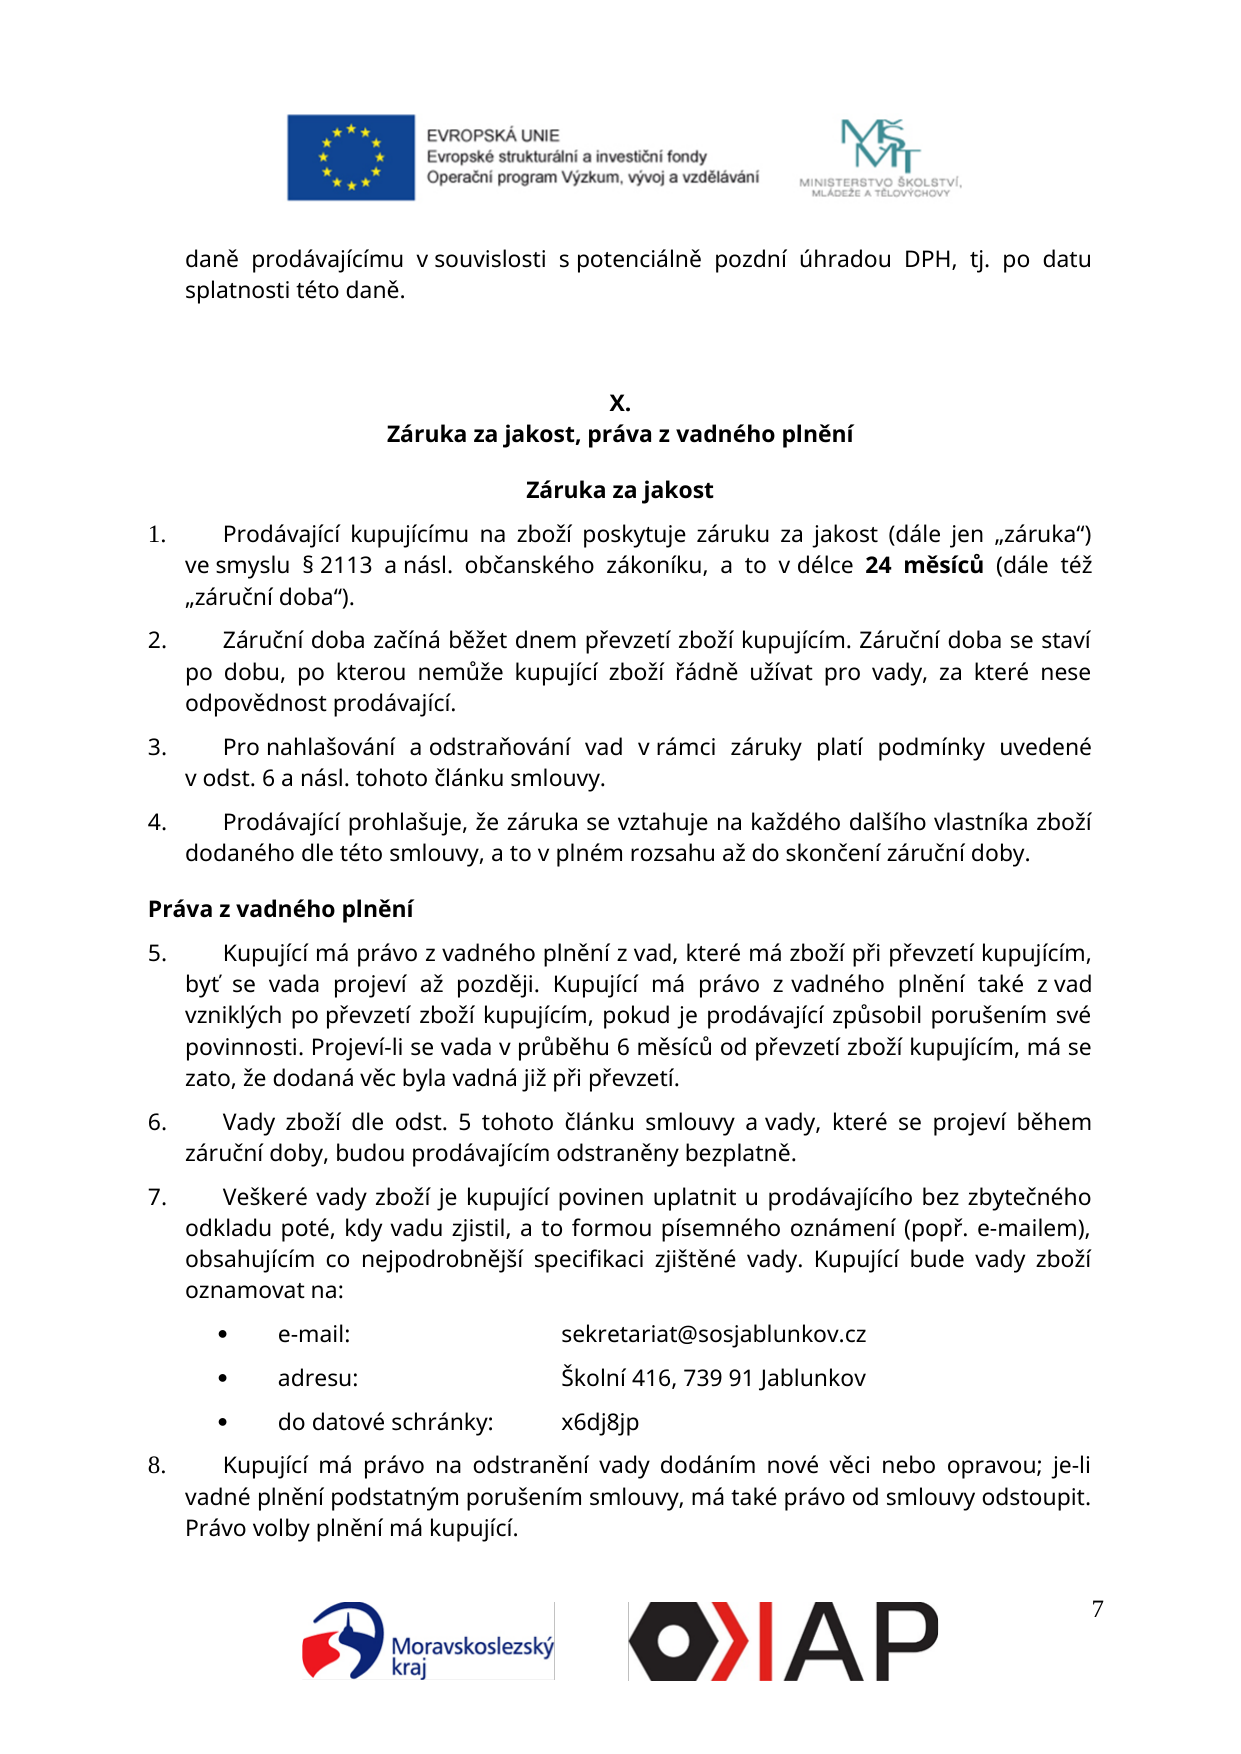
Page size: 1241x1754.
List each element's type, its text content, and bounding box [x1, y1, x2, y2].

list Kupující má právo na odstranění vady dodáním nové věci nebo opravou; je-li vadné plnění podstatným porušením smlouvy, má také právo od smlouvy odstoupit. Právo volby plnění má kupující. [148, 1449, 1092, 1543]
list do datové schránky: x6dj8jp [219, 1405, 1092, 1437]
text X. Záruka za jakost, práva z vadného plnění [148, 387, 1092, 449]
list adresu: Školní 416, 739 91 Jablunkov [219, 1362, 1092, 1393]
text daně prodávajícímu v souvislosti s potenciálně pozdní úhradou DPH, tj. po datu splatnosti této daně. [185, 243, 1092, 305]
list e-mail: sekretariat@sosjablunkov.cz [219, 1318, 1092, 1349]
list Pro nahlašování a odstraňování vad v rámci záruky platí podmínky uvedené v odst. 6 a násl. tohoto článku smlouvy. [148, 730, 1092, 793]
text Práva z vadného plnění [148, 893, 1092, 924]
picture [242, 73, 999, 243]
list Záruční doba začíná běžet dnem převzetí zboží kupujícím. Záruční doba se staví po dobu, po kterou nemůže kupující zboží řádně užívat pro vady, za které nese odpovědnost prodávající. [148, 624, 1092, 718]
list Prodávající kupujícímu na zboží poskytuje záruku za jakost (dále jen „záruka“) ve smyslu § 2113 a násl. občanského zákoníku, a to v délce 24 měsíců (dále též „záruční doba“). [148, 518, 1092, 612]
list Kupující má právo z vadného plnění z vad, které má zboží při převzetí kupujícím, byť se vada projeví až později. Kupující má právo z vadného plnění také z vad vzniklých po převzetí zboží kupujícím, pokud je prodávající způsobil porušením své povinnosti. Projeví-li se vada v průběhu 6 měsíců od převzetí zboží kupujícím, má se zato, že dodaná věc byla vadná již při převzetí. [148, 937, 1092, 1093]
list Veškeré vady zboží je kupující povinen uplatnit u prodávajícího bez zbytečného odkladu poté, kdy vadu zjistil, a to formou písemného oznámení (popř. e-mailem), obsahujícím co nejpodrobnější specifikaci zjištěné vady. Kupující bude vady zboží oznamovat na: [148, 1180, 1092, 1305]
list Vady zboží dle odst. 5 tohoto článku smlouvy a vady, které se projeví během záruční doby, budou prodávajícím odstraněny bezplatně. [148, 1105, 1092, 1168]
list Prodávající prohlašuje, že záruka se vztahuje na každého dalšího vlastníka zboží dodaného dle této smlouvy, a to v plném rozsahu až do skončení záruční doby. [148, 805, 1092, 868]
text Záruka za jakost [148, 474, 1092, 505]
picture [302, 1602, 939, 1681]
